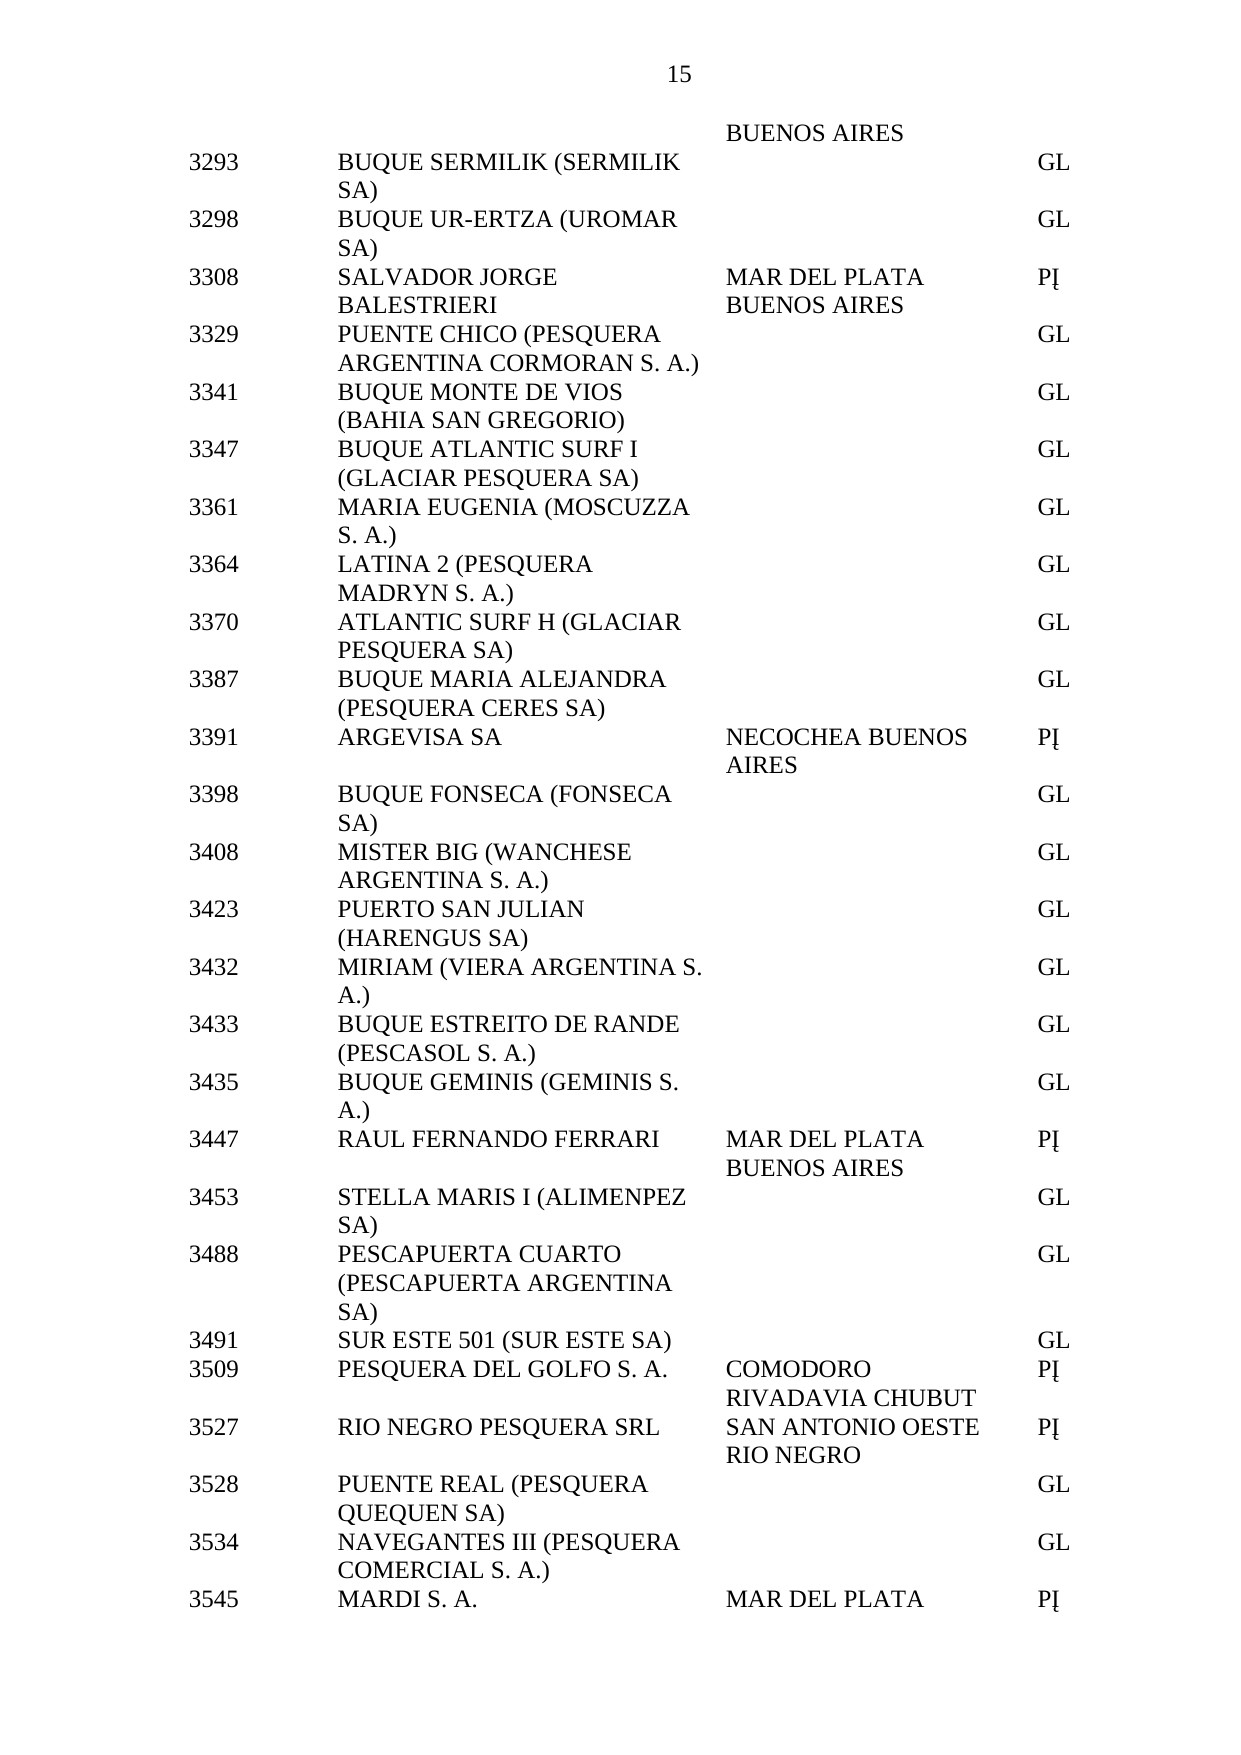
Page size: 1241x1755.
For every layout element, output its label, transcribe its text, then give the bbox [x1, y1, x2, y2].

table_cell [714, 664, 1026, 722]
table_cell 3447 [177, 1124, 326, 1182]
table_cell Buque Geminis (Geminis S. A.) [326, 1067, 714, 1124]
table_cell GL [1026, 434, 1179, 492]
table_cell Buque Sermilik (Sermilik SA) [326, 147, 714, 204]
table_cell Pesquera del Golfo S. A. [326, 1354, 714, 1412]
table_cell [714, 492, 1026, 549]
table_cell GL [1026, 1527, 1179, 1584]
table_cell [714, 894, 1026, 952]
table_cell Buque Estreito de Rande (Pescasol S. A.) [326, 1009, 714, 1067]
table_cell GL [1026, 1469, 1179, 1527]
table_cell 3432 [177, 952, 326, 1009]
table_cell Maria Eugenia (Moscuzza S. A.) [326, 492, 714, 549]
table_cell 3488 [177, 1239, 326, 1326]
table_cell [714, 1326, 1026, 1354]
table_cell Stella Maris I (Alimenpez SA) [326, 1182, 714, 1239]
table_cell Buque Maria Alejandra (Pesquera Ceres SA) [326, 664, 714, 722]
table_cell GL [1026, 204, 1179, 262]
table_cell GL [1026, 319, 1179, 377]
table_cell 3329 [177, 319, 326, 377]
table_cell Buque Monte de Vios (Bahia San Gregorio) [326, 377, 714, 434]
table_cell [714, 1239, 1026, 1326]
table_cell MAR DEL PLATA BUENOS AIRES [714, 262, 1026, 319]
table_cell [714, 549, 1026, 607]
table_cell 3308 [177, 262, 326, 319]
table_cell Raul Fernando Ferrari [326, 1124, 714, 1182]
table_cell [714, 377, 1026, 434]
table_cell 3398 [177, 779, 326, 837]
table_cell [1026, 118, 1179, 147]
table_cell [714, 204, 1026, 262]
table_cell GL [1026, 1067, 1179, 1124]
table_cell 3408 [177, 837, 326, 894]
table_cell GL [1026, 664, 1179, 722]
table_cell COMODORO RIVADAVIA CHUBUT [714, 1354, 1026, 1412]
table_cell [714, 1067, 1026, 1124]
table_cell 3509 [177, 1354, 326, 1412]
table_cell Argevisa SA [326, 722, 714, 779]
table_cell 3361 [177, 492, 326, 549]
table_cell Mister Big (Wanchese Argentina S. A.) [326, 837, 714, 894]
table_cell PĮ [1026, 1124, 1179, 1182]
table_cell NECOCHEA BUENOS AIRES [714, 722, 1026, 779]
table_cell 3527 [177, 1412, 326, 1469]
table_cell Latina 2 (Pesquera Madryn S. A.) [326, 549, 714, 607]
table_cell 3545 [177, 1584, 326, 1613]
table_cell GL [1026, 147, 1179, 204]
table_cell MAR DEL PLATA [714, 1584, 1026, 1613]
table_cell PĮ [1026, 1584, 1179, 1613]
table_cell [177, 118, 326, 147]
table_cell GL [1026, 952, 1179, 1009]
table_cell [714, 1527, 1026, 1584]
table_cell GL [1026, 1009, 1179, 1067]
table_cell [714, 837, 1026, 894]
table_cell 3387 [177, 664, 326, 722]
table_cell [714, 1009, 1026, 1067]
table_cell 3364 [177, 549, 326, 607]
table_cell PĮ [1026, 262, 1179, 319]
table_cell 3341 [177, 377, 326, 434]
table_cell 3453 [177, 1182, 326, 1239]
table_cell 3370 [177, 607, 326, 664]
table_cell GL [1026, 1182, 1179, 1239]
table_cell MAR DEL PLATA BUENOS AIRES [714, 1124, 1026, 1182]
table_cell Buque Atlantic Surf I (Glaciar Pesquera SA) [326, 434, 714, 492]
table_cell [714, 319, 1026, 377]
table_cell [714, 434, 1026, 492]
table_cell [714, 607, 1026, 664]
table_cell Miriam (Viera Argentina S. A.) [326, 952, 714, 1009]
table_cell GL [1026, 607, 1179, 664]
table_cell Buque Ur-Ertza (Uromar SA) [326, 204, 714, 262]
table_cell Mardi S. A. [326, 1584, 714, 1613]
table_cell GL [1026, 377, 1179, 434]
table_cell SAN ANTONIO OESTE RIO NEGRO [714, 1412, 1026, 1469]
table_cell GL [1026, 894, 1179, 952]
table_cell [714, 952, 1026, 1009]
table_cell 3293 [177, 147, 326, 204]
table_cell Rio Negro Pesquera SRL [326, 1412, 714, 1469]
table_cell 3528 [177, 1469, 326, 1527]
table_cell Pescapuerta Cuarto (Pescapuerta Argentina SA) [326, 1239, 714, 1326]
table_cell GL [1026, 1239, 1179, 1326]
table_cell GL [1026, 779, 1179, 837]
table_cell Sur Este 501 (Sur Este SA) [326, 1326, 714, 1354]
table_cell PĮ [1026, 1354, 1179, 1412]
table_cell [714, 147, 1026, 204]
table_cell 3347 [177, 434, 326, 492]
table_cell Navegantes III (Pesquera Comercial S. A.) [326, 1527, 714, 1584]
table_cell 3491 [177, 1326, 326, 1354]
table_cell GL [1026, 837, 1179, 894]
table_cell Buque Fonseca (Fonseca SA) [326, 779, 714, 837]
table_cell Salvador Jorge Balestrieri [326, 262, 714, 319]
table_cell PĮ [1026, 722, 1179, 779]
table_cell [714, 1469, 1026, 1527]
table_cell GL [1026, 1326, 1179, 1354]
table_cell [326, 118, 714, 147]
table_cell 3534 [177, 1527, 326, 1584]
table_cell Puerto San Julian (Harengus SA) [326, 894, 714, 952]
table_cell 3423 [177, 894, 326, 952]
table_cell Puente Chico (Pesquera Argentina Cormoran S. A.) [326, 319, 714, 377]
table_cell [714, 779, 1026, 837]
table_cell Atlantic Surf H (Glaciar Pesquera SA) [326, 607, 714, 664]
table_cell PĮ [1026, 1412, 1179, 1469]
table_cell 3435 [177, 1067, 326, 1124]
table_cell [714, 1182, 1026, 1239]
table_cell 3391 [177, 722, 326, 779]
table_cell Puente Real (Pesquera Quequen SA) [326, 1469, 714, 1527]
table_cell BUENOS AIRES [714, 118, 1026, 147]
table_cell 3298 [177, 204, 326, 262]
table_cell 3433 [177, 1009, 326, 1067]
table_cell GL [1026, 549, 1179, 607]
table_cell GL [1026, 492, 1179, 549]
